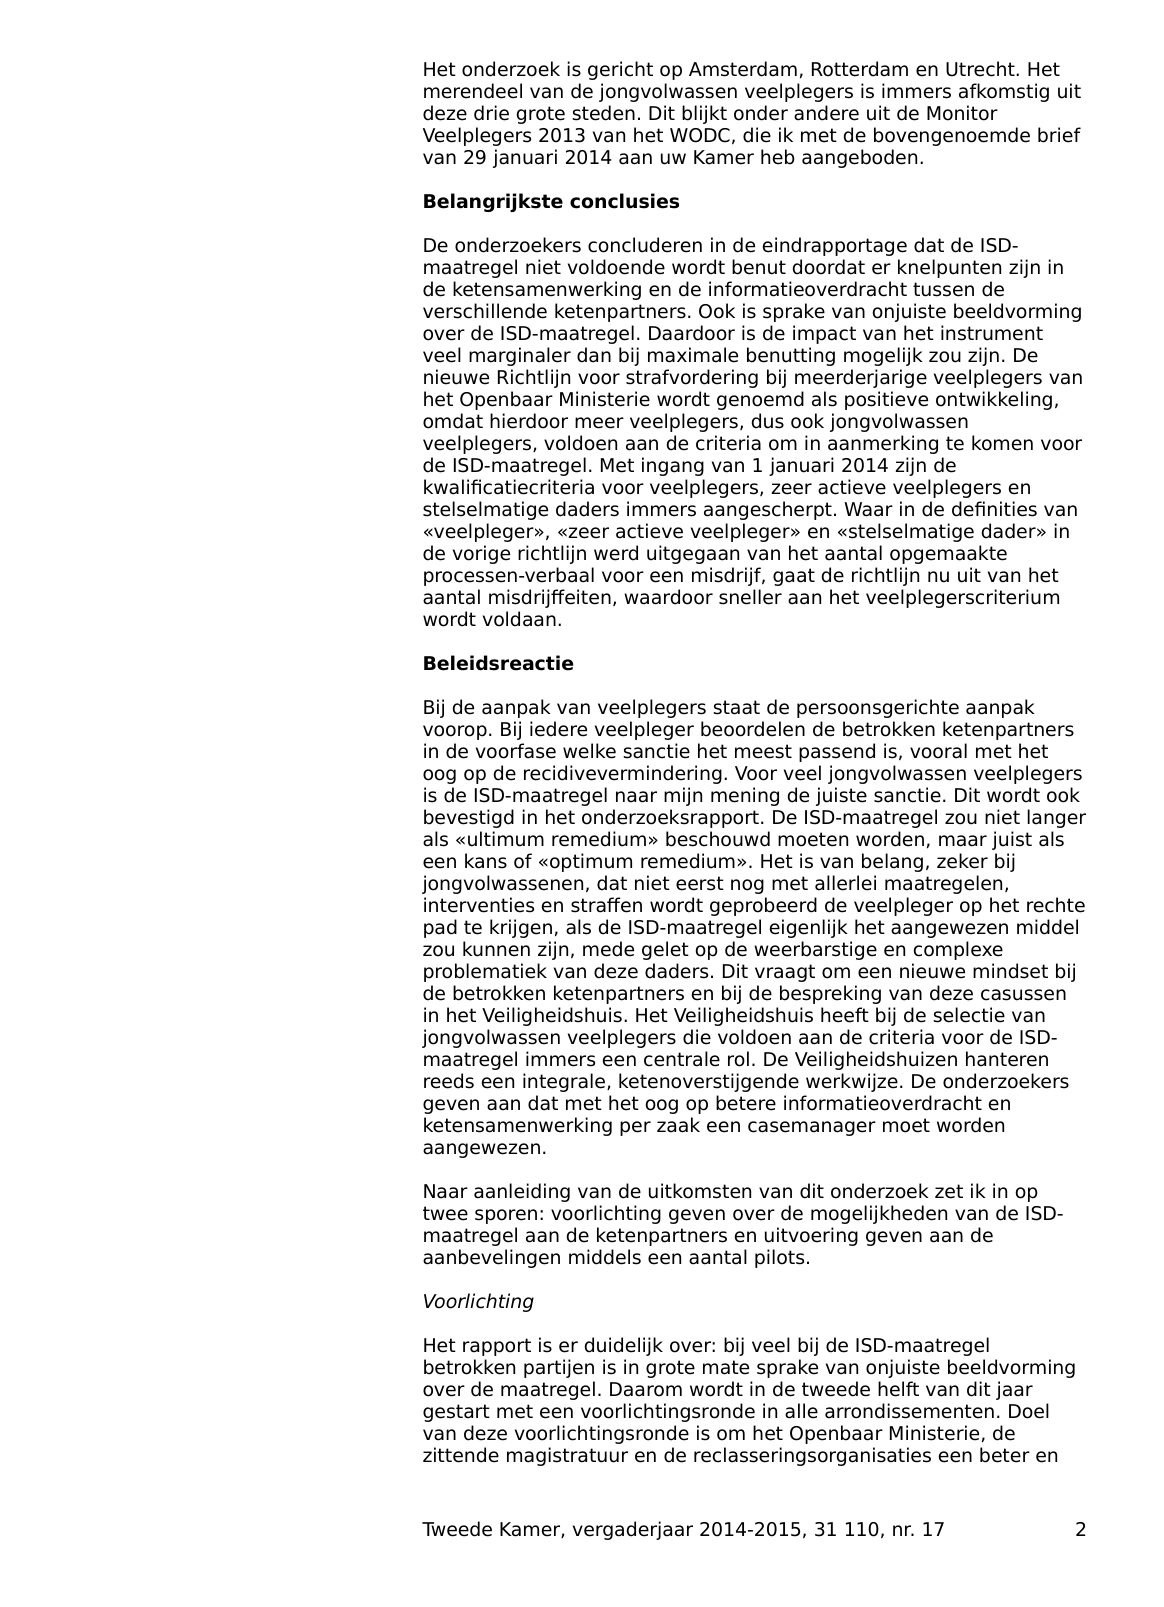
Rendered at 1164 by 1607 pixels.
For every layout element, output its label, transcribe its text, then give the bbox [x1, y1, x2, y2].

text Bij de aanpak van veelplegers staat de persoonsgerichte aanpak voorop. Bij iedere veelpleger beoordelen de betrokken ketenpartners in de voorfase welke sanctie het meest passend is, vooral met het oog op de recidivevermindering. Voor veel jongvolwassen veelplegers is de ISD-maatregel naar mijn mening de juiste sanctie. Dit wordt ook bevestigd in het onderzoeksrapport. De ISD-maatregel zou niet langer als «ultimum remedium» beschouwd moeten worden, maar juist als een kans of «optimum remedium». Het is van belang, zeker bij jongvolwassenen, dat niet eerst nog met allerlei maatregelen, interventies en straffen wordt geprobeerd de veelpleger op het rechte pad te krijgen, als de ISD-maatregel eigenlijk het aangewezen middel zou kunnen zijn, mede gelet op de weerbarstige en complexe problematiek van deze daders. Dit vraagt om een nieuwe mindset bij de betrokken ketenpartners en bij de bespreking van deze casussen in het Veiligheidshuis. Het Veiligheidshuis heeft bij de selectie van jongvolwassen veelplegers die voldoen aan de criteria voor de ISD-maatregel immers een centrale rol. De Veiligheidshuizen hanteren reeds een integrale, ketenoverstijgende werkwijze. De onderzoekers geven aan dat met het oog op betere informatieoverdracht en ketensamenwerking per zaak een casemanager moet worden aangewezen. [422, 697, 1087, 1159]
text Naar aanleiding van de uitkomsten van dit onderzoek zet ik in op twee sporen: voorlichting geven over de mogelijkheden van de ISD-maatregel aan de ketenpartners en uitvoering geven aan de aanbevelingen middels een aantal pilots. [422, 1181, 1087, 1269]
subtitle Beleidsreactie [422, 653, 1087, 675]
subtitle Belangrijkste conclusies [422, 191, 1087, 213]
text Het rapport is er duidelijk over: bij veel bij de ISD-maatregel betrokken partijen is in grote mate sprake van onjuiste beeldvorming over de maatregel. Daarom wordt in de tweede helft van dit jaar gestart met een voorlichtingsronde in alle arrondissementen. Doel van deze voorlichtingsronde is om het Openbaar Ministerie, de zittende magistratuur en de reclasseringsorganisaties een beter en [422, 1335, 1087, 1467]
text De onderzoekers concluderen in de eindrapportage dat de ISD-maatregel niet voldoende wordt benut doordat er knelpunten zijn in de ketensamenwerking en de informatieoverdracht tussen de verschillende ketenpartners. Ook is sprake van onjuiste beeldvorming over de ISD-maatregel. Daardoor is de impact van het instrument veel marginaler dan bij maximale benutting mogelijk zou zijn. De nieuwe Richtlijn voor strafvordering bij meerderjarige veelplegers van het Openbaar Ministerie wordt genoemd als positieve ontwikkeling, omdat hierdoor meer veelplegers, dus ook jongvolwassen veelplegers, voldoen aan de criteria om in aanmerking te komen voor de ISD-maatregel. Met ingang van 1 januari 2014 zijn de kwalificatiecriteria voor veelplegers, zeer actieve veelplegers en stelselmatige daders immers aangescherpt. Waar in de definities van «veelpleger», «zeer actieve veelpleger» en «stelselmatige dader» in de vorige richtlijn werd uitgegaan van het aantal opgemaakte processen-verbaal voor een misdrijf, gaat de richtlijn nu uit van het aantal misdrijffeiten, waardoor sneller aan het veelplegerscriterium wordt voldaan. [422, 235, 1087, 631]
subtitle Voorlichting [422, 1291, 1087, 1313]
text Het onderzoek is gericht op Amsterdam, Rotterdam en Utrecht. Het merendeel van de jongvolwassen veelplegers is immers afkomstig uit deze drie grote steden. Dit blijkt onder andere uit de Monitor Veelplegers 2013 van het WODC, die ik met de bovengenoemde brief van 29 januari 2014 aan uw Kamer heb aangeboden. [422, 59, 1087, 169]
